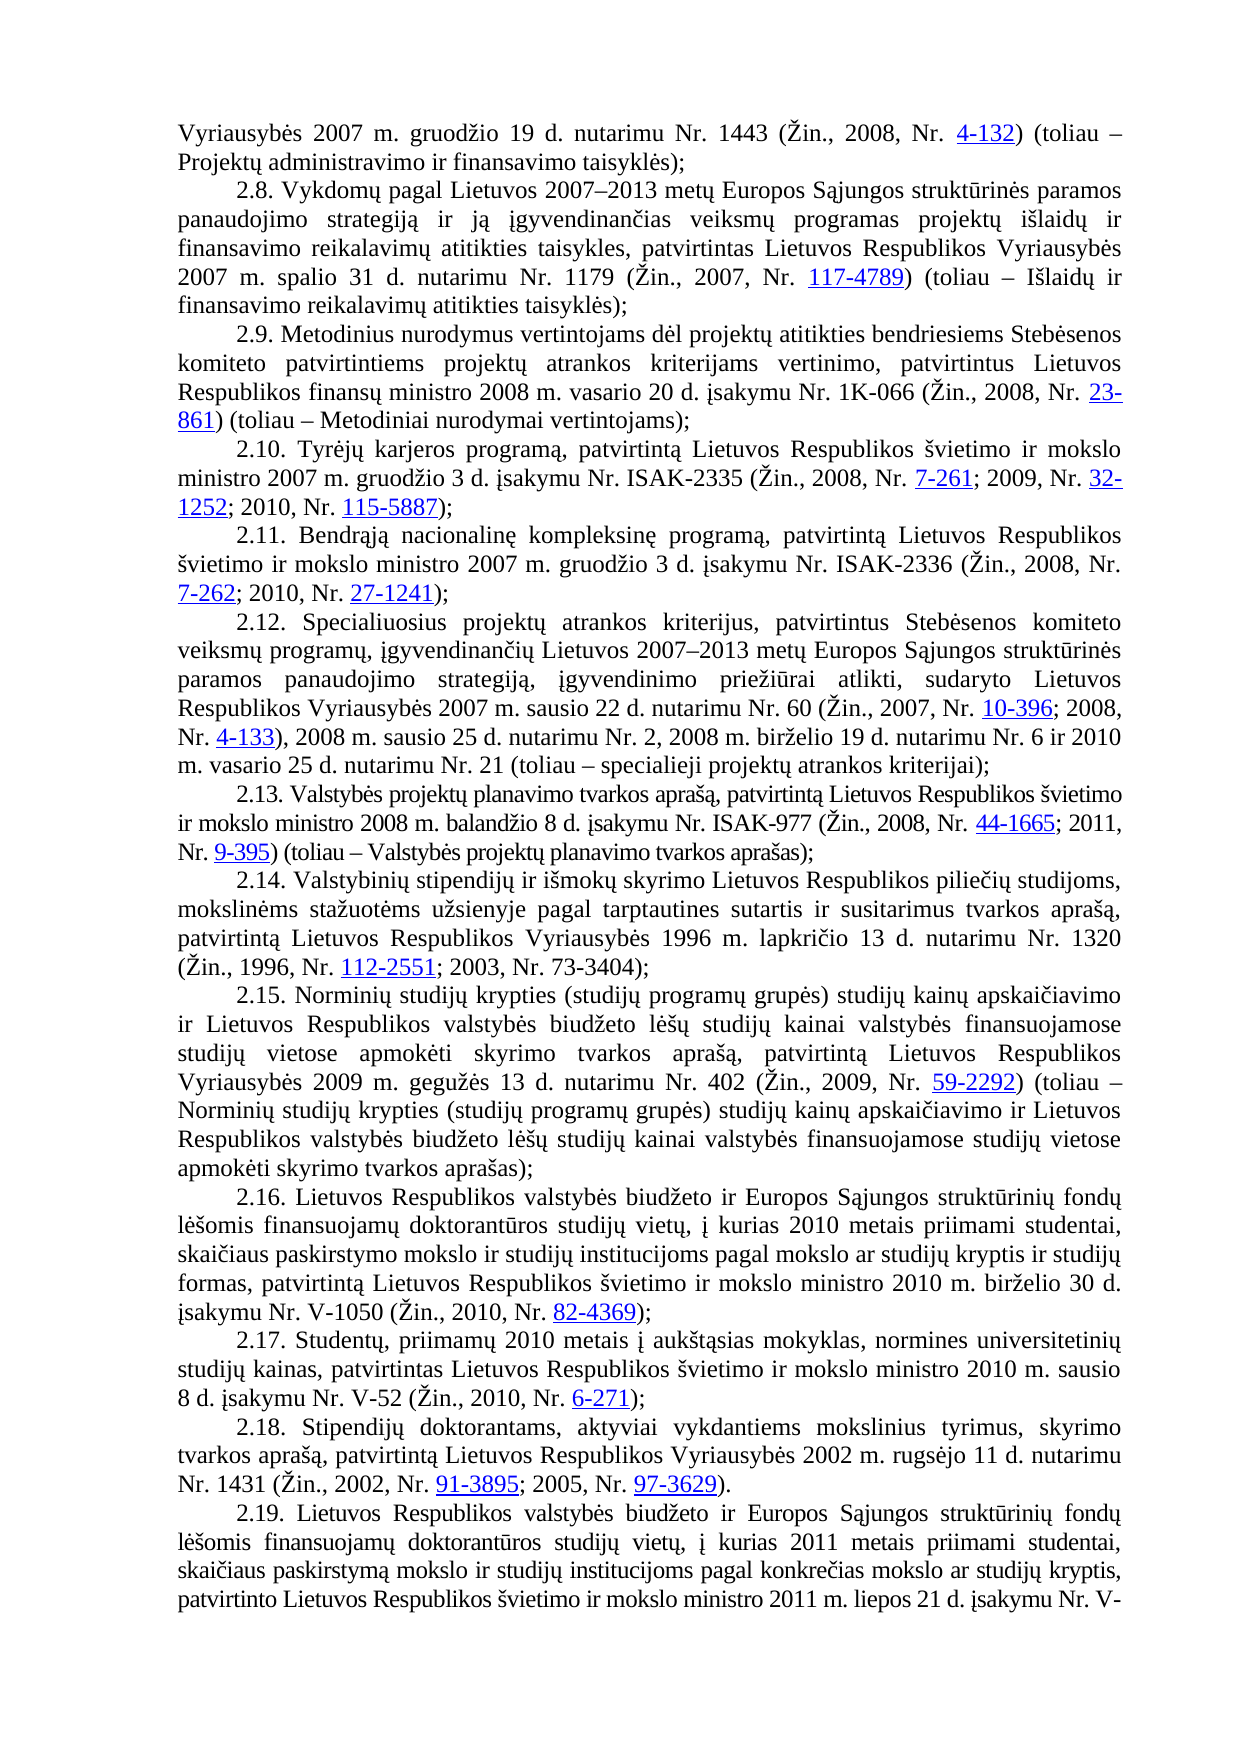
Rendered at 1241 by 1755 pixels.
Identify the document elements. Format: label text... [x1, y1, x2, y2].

text 2.15. Norminių studijų krypties (studijų programų grupės) studijų kainų apskaičiavimo ir Lietuvos Respublikos valstybės biudžeto lėšų studijų kainai valstybės finansuojamose studijų vietose apmokėti skyrimo tvarkos aprašą, patvirtintą Lietuvos Respublikos Vyriausybės 2009 m. gegužės 13 d. nutarimu Nr. 402 (Žin., 2009, Nr. 59-2292) (toliau – Norminių studijų krypties (studijų programų grupės) studijų kainų apskaičiavimo ir Lietuvos Respublikos valstybės biudžeto lėšų studijų kainai valstybės finansuojamose studijų vietose apmokėti skyrimo tvarkos aprašas); [177, 981, 1122, 1182]
text 2.11. Bendrąją nacionalinę kompleksinę programą, patvirtintą Lietuvos Respublikos švietimo ir mokslo ministro 2007 m. gruodžio 3 d. įsakymu Nr. ISAK-2336 (Žin., 2008, Nr. 7-262; 2010, Nr. 27-1241); [177, 521, 1122, 607]
text 2.9. Metodinius nurodymus vertintojams dėl projektų atitikties bendriesiems Stebėsenos komiteto patvirtintiems projektų atrankos kriterijams vertinimo, patvirtintus Lietuvos Respublikos finansų ministro 2008 m. vasario 20 d. įsakymu Nr. 1K-066 (Žin., 2008, Nr. 23-861) (toliau – Metodiniai nurodymai vertintojams); [177, 319, 1122, 434]
text 2.16. Lietuvos Respublikos valstybės biudžeto ir Europos Sąjungos struktūrinių fondų lėšomis finansuojamų doktorantūros studijų vietų, į kurias 2010 metais priimami studentai, skaičiaus paskirstymo mokslo ir studijų institucijoms pagal mokslo ar studijų kryptis ir studijų formas, patvirtintą Lietuvos Respublikos švietimo ir mokslo ministro 2010 m. birželio 30 d. įsakymu Nr. V-1050 (Žin., 2010, Nr. 82-4369); [177, 1182, 1122, 1326]
text 2.14. Valstybinių stipendijų ir išmokų skyrimo Lietuvos Respublikos piliečių studijoms, mokslinėms stažuotėms užsienyje pagal tarptautines sutartis ir susitarimus tvarkos aprašą, patvirtintą Lietuvos Respublikos Vyriausybės 1996 m. lapkričio 13 d. nutarimu Nr. 1320 (Žin., 1996, Nr. 112-2551; 2003, Nr. 73-3404); [177, 866, 1122, 981]
text 2.10. Tyrėjų karjeros programą, patvirtintą Lietuvos Respublikos švietimo ir mokslo ministro 2007 m. gruodžio 3 d. įsakymu Nr. ISAK-2335 (Žin., 2008, Nr. 7-261; 2009, Nr. 32-1252; 2010, Nr. 115-5887); [177, 434, 1122, 521]
text 2.8. Vykdomų pagal Lietuvos 2007–2013 metų Europos Sąjungos struktūrinės paramos panaudojimo strategiją ir ją įgyvendinančias veiksmų programas projektų išlaidų ir finansavimo reikalavimų atitikties taisykles, patvirtintas Lietuvos Respublikos Vyriausybės 2007 m. spalio 31 d. nutarimu Nr. 1179 (Žin., 2007, Nr. 117-4789) (toliau – Išlaidų ir finansavimo reikalavimų atitikties taisyklės); [177, 176, 1122, 319]
text 2.17. Studentų, priimamų 2010 metais į aukštąsias mokyklas, normines universitetinių studijų kainas, patvirtintas Lietuvos Respublikos švietimo ir mokslo ministro 2010 m. sausio 8 d. įsakymu Nr. V-52 (Žin., 2010, Nr. 6-271); [177, 1326, 1122, 1412]
text Vyriausybės 2007 m. gruodžio 19 d. nutarimu Nr. 1443 (Žin., 2008, Nr. 4-132) (toliau – Projektų administravimo ir finansavimo taisyklės); [177, 118, 1122, 176]
text 2.12. Specialiuosius projektų atrankos kriterijus, patvirtintus Stebėsenos komiteto veiksmų programų, įgyvendinančių Lietuvos 2007–2013 metų Europos Sąjungos struktūrinės paramos panaudojimo strategiją, įgyvendinimo priežiūrai atlikti, sudaryto Lietuvos Respublikos Vyriausybės 2007 m. sausio 22 d. nutarimu Nr. 60 (Žin., 2007, Nr. 10-396; 2008, Nr. 4-133), 2008 m. sausio 25 d. nutarimu Nr. 2, 2008 m. birželio 19 d. nutarimu Nr. 6 ir 2010 m. vasario 25 d. nutarimu Nr. 21 (toliau – specialieji projektų atrankos kriterijai); [177, 607, 1122, 779]
text 2.13. Valstybės projektų planavimo tvarkos aprašą, patvirtintą Lietuvos Respublikos švietimo ir mokslo ministro 2008 m. balandžio 8 d. įsakymu Nr. ISAK-977 (Žin., 2008, Nr. 44-1665; 2011, Nr. 9-395) (toliau – Valstybės projektų planavimo tvarkos aprašas); [177, 779, 1122, 866]
text 2.18. Stipendijų doktorantams, aktyviai vykdantiems mokslinius tyrimus, skyrimo tvarkos aprašą, patvirtintą Lietuvos Respublikos Vyriausybės 2002 m. rugsėjo 11 d. nutarimu Nr. 1431 (Žin., 2002, Nr. 91-3895; 2005, Nr. 97-3629). [177, 1412, 1122, 1498]
text 2.19. Lietuvos Respublikos valstybės biudžeto ir Europos Sąjungos struktūrinių fondų lėšomis finansuojamų doktorantūros studijų vietų, į kurias 2011 metais priimami studentai, skaičiaus paskirstymą mokslo ir studijų institucijoms pagal konkrečias mokslo ar studijų kryptis, patvirtinto Lietuvos Respublikos švietimo ir mokslo ministro 2011 m. liepos 21 d. įsakymu Nr. V- [177, 1498, 1122, 1613]
